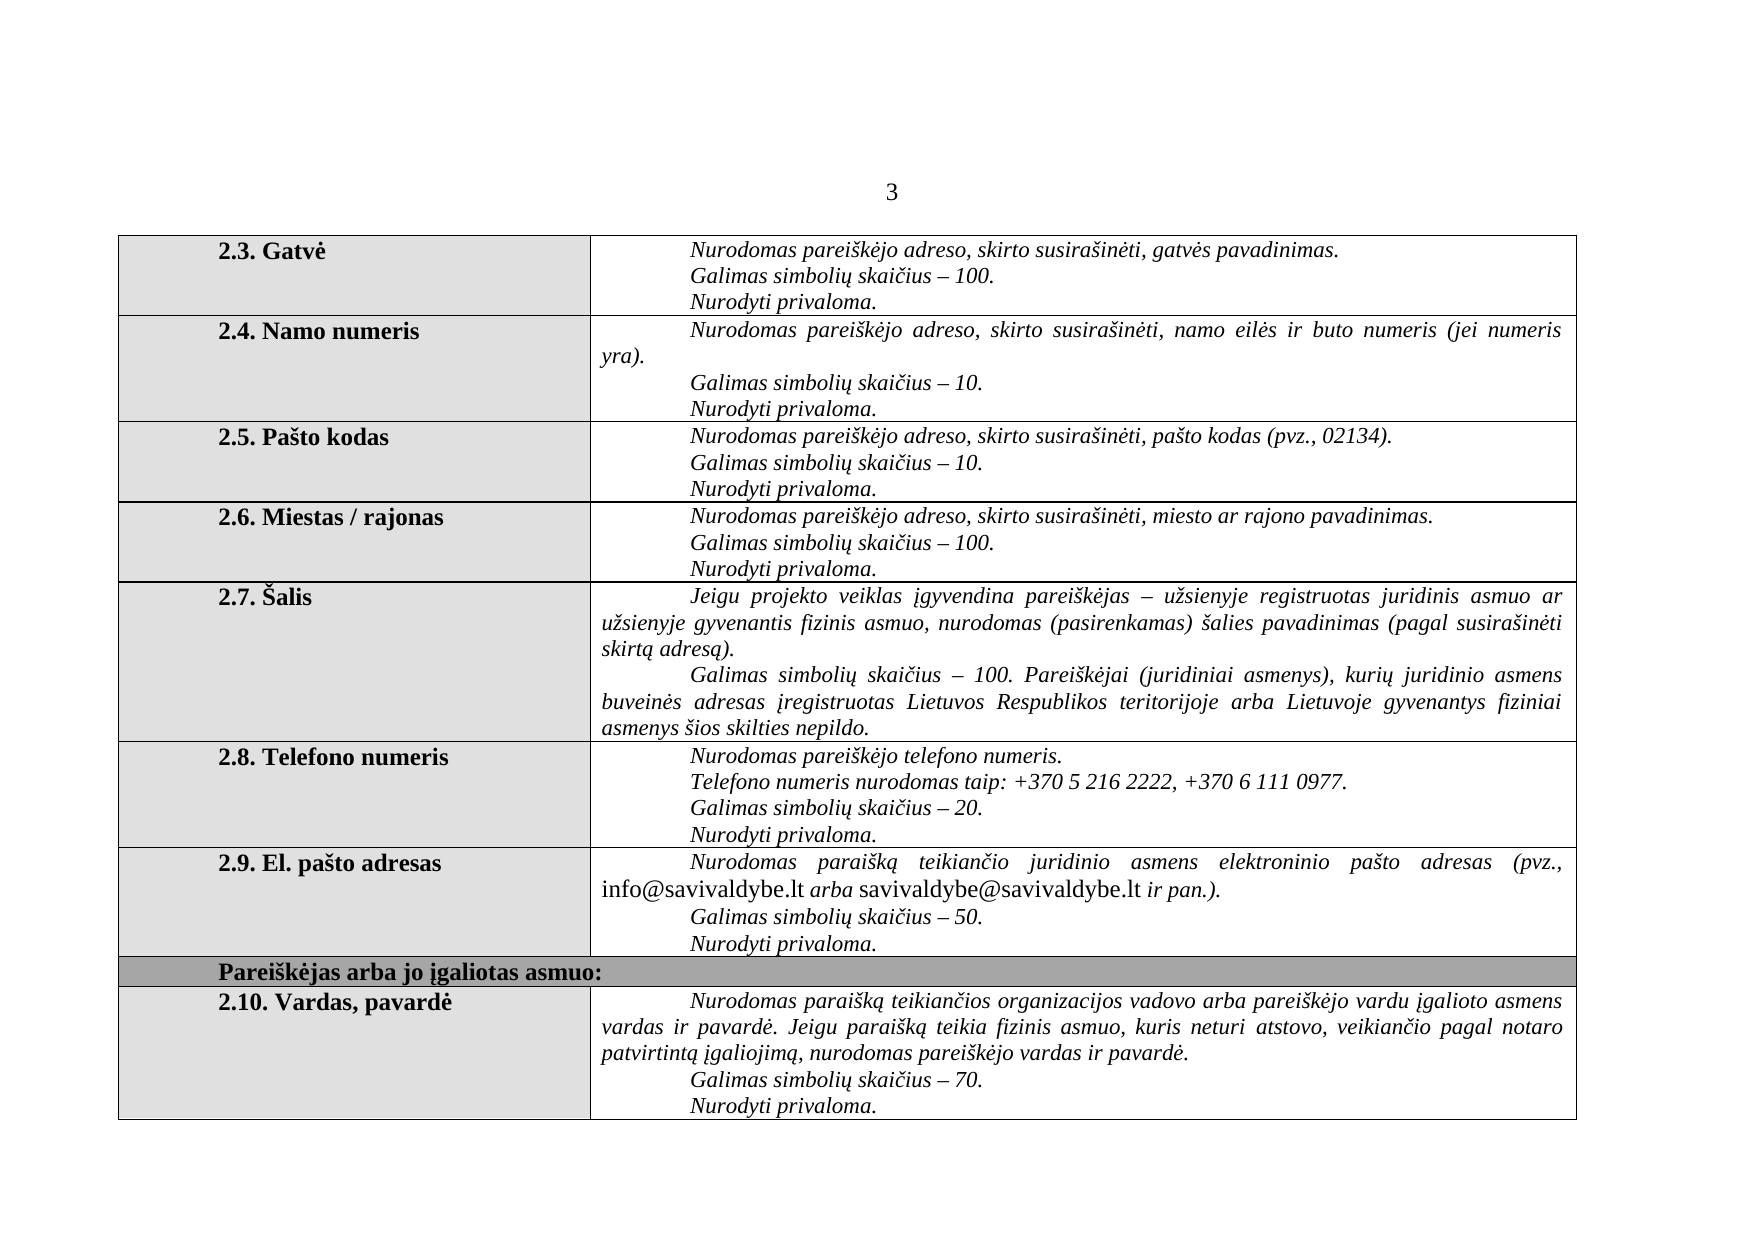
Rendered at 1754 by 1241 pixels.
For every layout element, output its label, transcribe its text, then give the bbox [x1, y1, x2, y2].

table_cell 2.4. Namo numeris [119, 316, 590, 421]
table_cell 2.8. Telefono numeris [119, 742, 590, 847]
table_cell 2.10. Vardas, pavardė [119, 987, 590, 1118]
table_cell 2.5. Pašto kodas [119, 422, 590, 501]
table_cell Nurodomas pareiškėjo telefono numeris. Telefono numeris nurodomas taip: +370 5 216 2222, +370 6 111 0977. Galimas simbolių skaičius – 20. Nurodyti privaloma. [591, 742, 1576, 847]
table_cell Jeigu projekto veiklas įgyvendina pareiškėjas – užsienyje registruotas juridinis asmuo ar užsienyje gyvenantis fizinis asmuo, nurodomas (pasirenkamas) šalies pavadinimas (pagal susirašinėti skirtą adresą). Galimas simbolių skaičius – 100. Pareiškėjai (juridiniai asmenys), kurių juridinio asmens buveinės adresas įregistruotas Lietuvos Respublikos teritorijoje arba Lietuvoje gyvenantys fiziniai asmenys šios skilties nepildo. [591, 583, 1576, 741]
table_cell 2.9. El. pašto adresas [119, 848, 590, 956]
table_cell Nurodomas paraišką teikiančio juridinio asmens elektroninio pašto adresas (pvz., info@savivaldybe.lt arba savivaldybe@savivaldybe.lt ir pan.). Galimas simbolių skaičius – 50. Nurodyti privaloma. [591, 848, 1576, 956]
table_cell Nurodomas pareiškėjo adreso, skirto susirašinėti, miesto ar rajono pavadinimas. Galimas simbolių skaičius – 100. Nurodyti privaloma. [591, 503, 1576, 581]
table_cell 2.6. Miestas / rajonas [119, 503, 590, 581]
table_cell Nurodomas pareiškėjo adreso, skirto susirašinėti, gatvės pavadinimas. Galimas simbolių skaičius – 100. Nurodyti privaloma. [591, 236, 1576, 315]
table_cell 2.7. Šalis [119, 583, 590, 741]
table_cell Pareiškėjas arba jo įgaliotas asmuo: [119, 957, 1576, 986]
table_cell Nurodomas pareiškėjo adreso, skirto susirašinėti, pašto kodas (pvz., 02134). Galimas simbolių skaičius – 10. Nurodyti privaloma. [591, 422, 1576, 501]
table_cell Nurodomas paraišką teikiančios organizacijos vadovo arba pareiškėjo vardu įgalioto asmens vardas ir pavardė. Jeigu paraišką teikia fizinis asmuo, kuris neturi atstovo, veikiančio pagal notaro patvirtintą įgaliojimą, nurodomas pareiškėjo vardas ir pavardė. Galimas simbolių skaičius – 70. Nurodyti privaloma. [591, 987, 1576, 1118]
table_cell 2.3. Gatvė [119, 236, 590, 315]
table_cell Nurodomas pareiškėjo adreso, skirto susirašinėti, namo eilės ir buto numeris (jei numeris yra). Galimas simbolių skaičius – 10. Nurodyti privaloma. [591, 316, 1576, 421]
